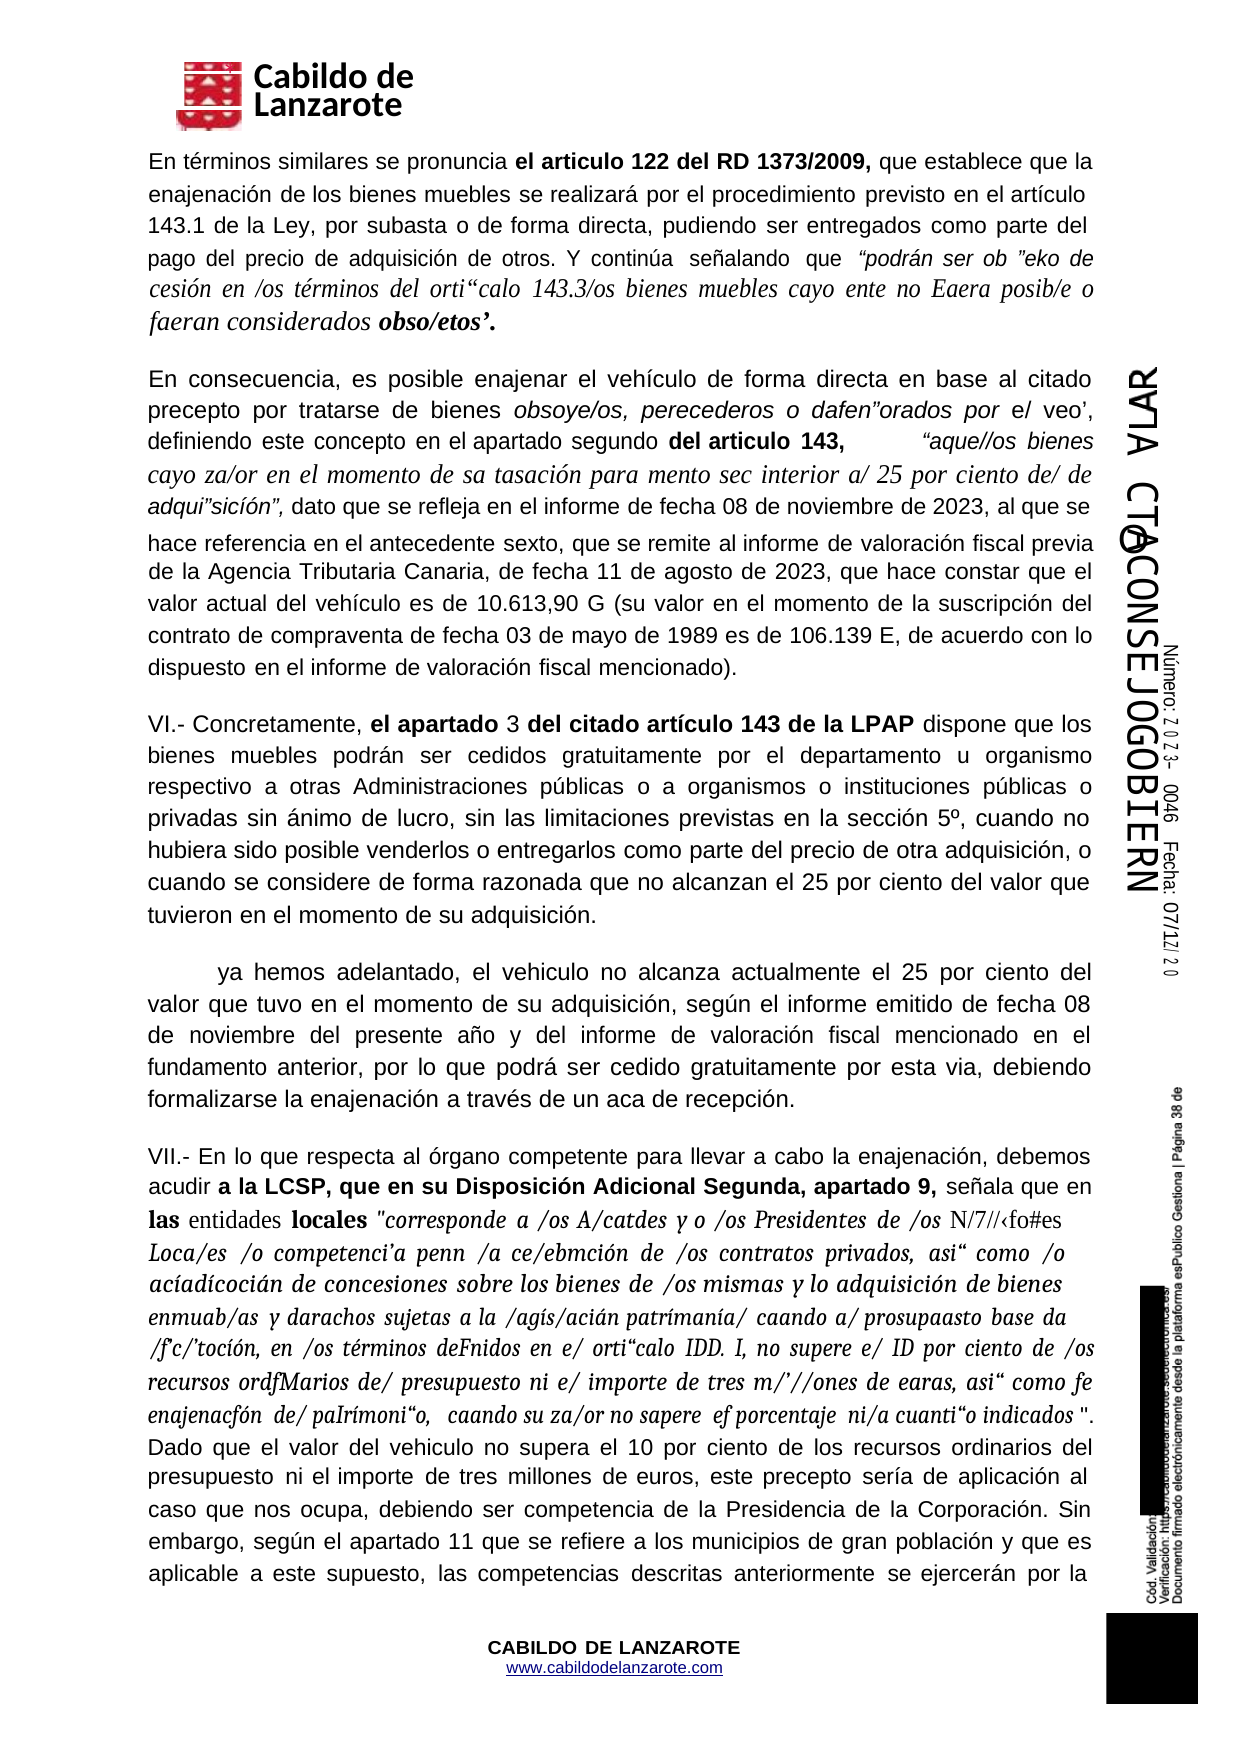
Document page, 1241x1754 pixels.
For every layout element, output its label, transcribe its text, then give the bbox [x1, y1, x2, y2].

picture [1171, 1087, 1183, 1118]
text /f’c/’tocíón, en /os términos deFnidos en e/ orti“calo IDD. I, no supere e/ ID por ciento de /os recursos ordfMarios de/ presupuesto ni e/ importe de tres m/’//ones de earas, asi“ como fe enajenacfón de/ paIrímoni“o, caando su za/or no sapere ef porcentaje ni/a cuanti“o indicados ". Dado que el valor del vehiculo no supera el 10 por ciento de los recursos ordinarios del presupuesto ni el importe de tres millones de euros, este precepto sería de aplicación al [147, 1333, 1094, 1490]
text hace referencia en el antecedente sexto, que se remite al informe de valoración fiscal previa O [147, 523, 1196, 558]
text Loca/es /o competenci’a penn /a ce/ebmción de /os contratos privados, asi“ como /o [148, 1240, 1196, 1267]
text VII.- En lo que respecta al órgano competente para llevar a cabo la enajenación, debemos acudir a la LCSP, que en su Disposición Adicional Segunda, apartado 9, señala que en las entidades locales "corresponde a /os A/catdes y o /os Presidentes de /os N/7//‹fo#es [148, 1143, 1092, 1235]
picture [1140, 1332, 1185, 1604]
text A CTACONSEJOGOBIERN INSU [1117, 432, 1168, 523]
text pago del precio de adquisición de otros. Y continúa señalando que “podrán ser ob ”eko de cesión en /os términos del orti“calo 143.3/os bienes muebles cayo ente no Eaera posib/e o faeran considerados obso/etos’. [147, 244, 1094, 336]
text Número: Z 0 Z 3- 0046 Fecha: 07/1Z/ 2 0 Z 3 [1157, 644, 1183, 977]
picture [176, 110, 242, 131]
text caso que nos ocupa, debiendo ser competencia de la Presidencia de la Corporación. Sin embargo, según el apartado 11 que se refiere a los municipios de gran población y que es aplicable a este supuesto, las competencias descritas anteriormente se ejercerán por la [148, 1496, 1093, 1586]
picture [1140, 1122, 1185, 1240]
text acíadícocián de concesiones sobre los bienes de /os mismas y lo adquisición de bienes [149, 1269, 1196, 1299]
text VI.- Concretamente, el apartado 3 del citado artículo 143 de la LPAP dispone que los bienes muebles podrán ser cedidos gratuitamente por el departamento u organismo respectivo a otras Administraciones públicas o a organismos o instituciones públicas o privadas sin ánimo de lucro, sin las limitaciones previstas en la sección 5º, cuando no hubiera sido posible venderlos o entregarlos como parte del precio de otra adquisición, o cuando se considere de forma razonada que no alcanzan el 25 por ciento del valor que tuvieron en el momento de su adquisición. [147, 710, 1092, 928]
picture [184, 62, 230, 71]
picture [1129, 367, 1157, 388]
text enmuab/as y darachos sujetas a la /agís/acián patrímanía/ caando a/ prosupaasto base da [148, 1303, 1196, 1332]
text A CTACONSEJOGOBIERN INSU [1117, 558, 1168, 997]
text 143.1 de la Ley, por subasta o de forma directa, pudiendo ser entregados como parte del [147, 214, 1196, 239]
picture [184, 74, 242, 106]
text de la Agencia Tributaria Canaria, de fecha 11 de agosto de 2023, que hace constar que el valor actual del vehículo es de 10.613,90 G (su valor en el momento de la suscripción del contrato de compraventa de fecha 03 de mayo de 1989 es de 106.139 E, de acuerdo con lo dispuesto en el informe de valoración fiscal mencionado). [148, 558, 1093, 680]
picture [1140, 1299, 1185, 1303]
text En consecuencia, es posible enajenar el vehículo de forma directa en base al citado precepto por tratarse de bienes obsoye/os, perecederos o dafen”orados por e/ veo’, definiendo este concepto en el apartado segundo del articulo 143, “aque//os bienes cayo za/or en el momento de sa tasación para mento sec interior a/ 25 por ciento de/ de adqui”sicíón”, dato que se refleja en el informe de fecha 08 de noviembre de 2023, al que se [147, 364, 1094, 519]
text ya hemos adelantado, el vehiculo no alcanza actualmente el 25 por ciento del valor que tuvo en el momento de su adquisición, según el informe emitido de fecha 08 de noviembre del presente año y del informe de valoración fiscal mencionado en el fundamento anterior, por lo que podrá ser cedido gratuitamente por esta via, debiendo formalizarse la enajenación a través de un aca de recepción. [147, 958, 1093, 1112]
picture [1106, 1613, 1198, 1704]
picture [1129, 390, 1157, 428]
text En términos similares se pronuncia el articulo 122 del RD 1373/2009, que establece que la enajenación de los bienes muebles se realizará por el procedimiento previsto en el artículo [148, 148, 1093, 207]
picture [231, 62, 242, 71]
